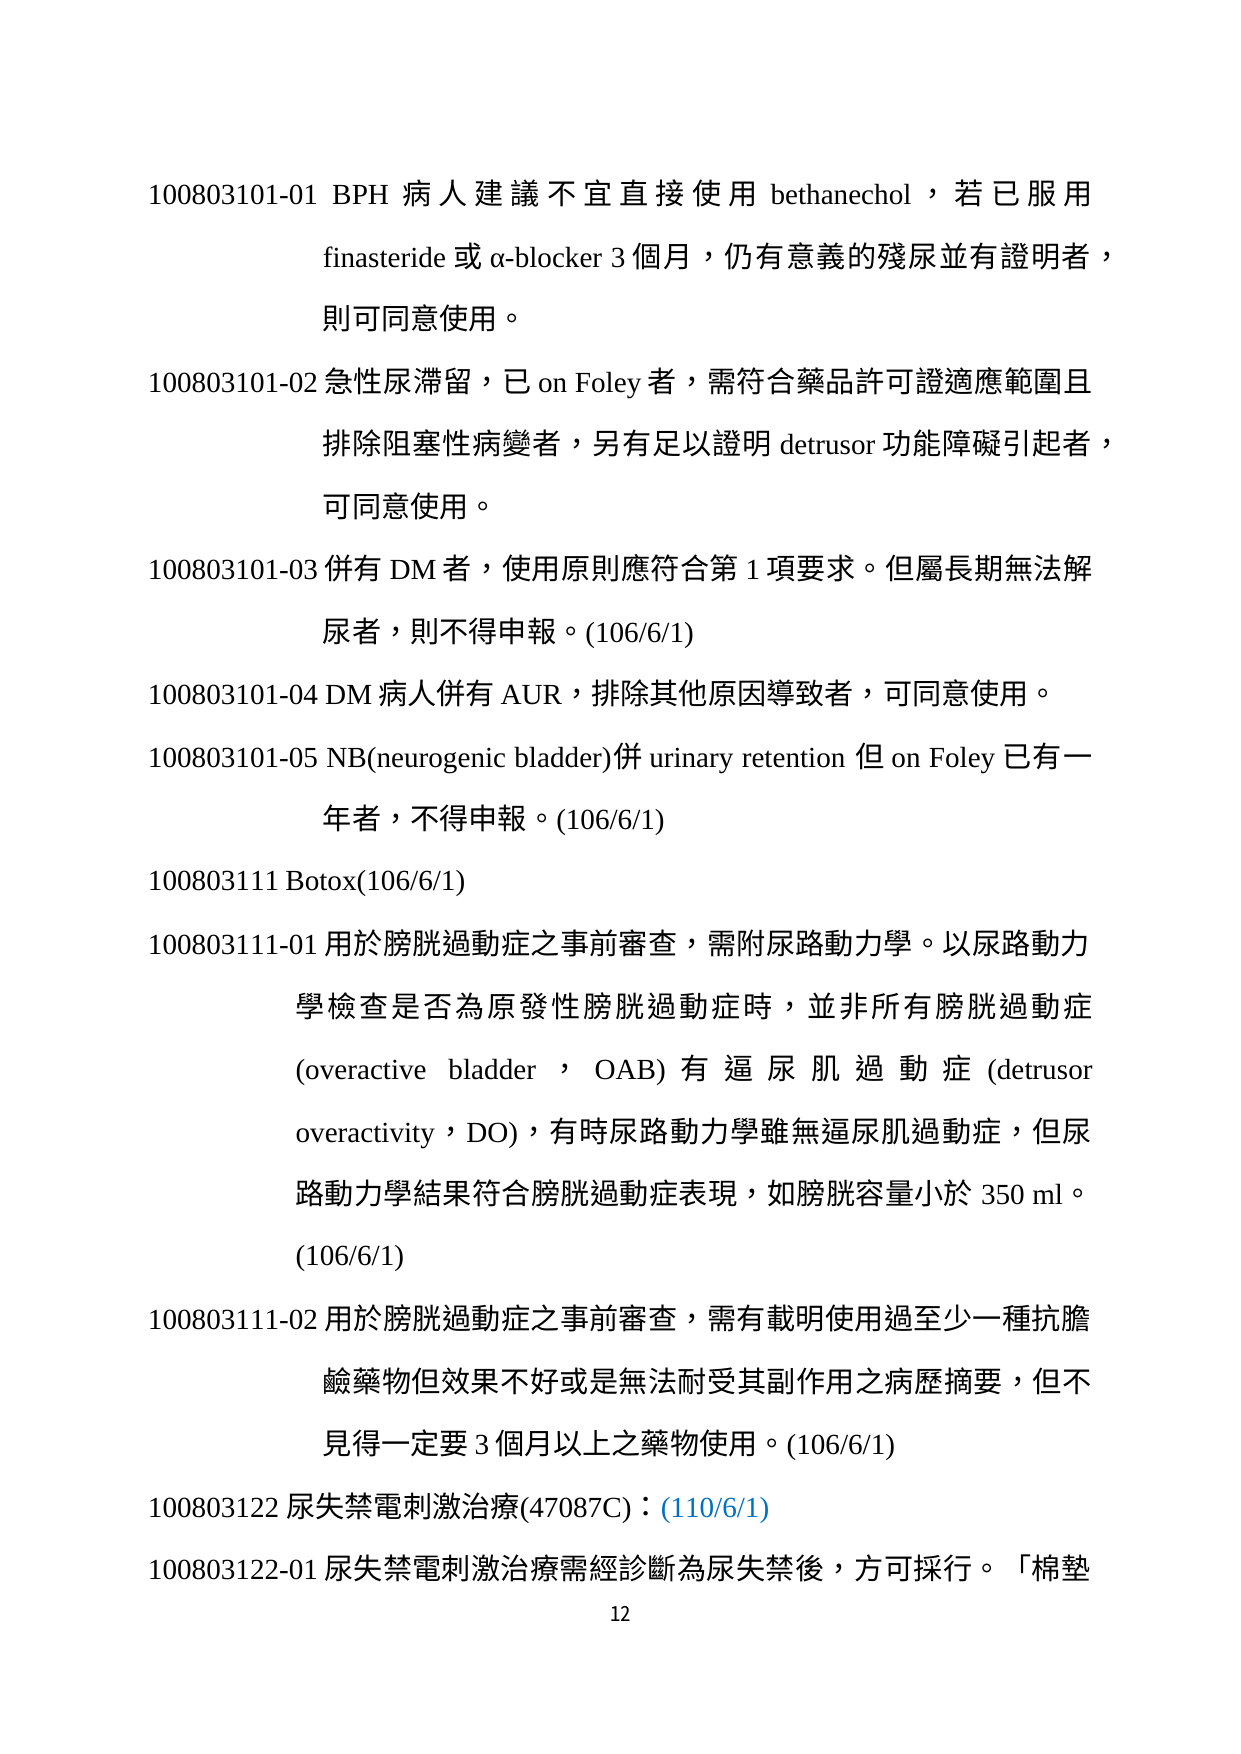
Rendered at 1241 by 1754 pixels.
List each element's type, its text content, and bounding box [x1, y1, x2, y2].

text 100803111-01用於膀胱過動症之事前審查，需附尿路動力學。以尿路動力學檢查是否為原發性膀胱過動症時，並非所有膀胱過動症 (overactive bladder，OAB)有逼尿肌過動症(detrusor overactivity，DO)，有時尿路動力學雖無逼尿肌過動症，但尿路動力學結果符合膀胱過動症表現，如膀胱容量小於350 ml。(106/6/1) [148, 900, 1092, 1275]
text 100803101-05 NB(neurogenic bladder)併urinary retention 但on Foley已有一年者，不得申報。(106/6/1) [148, 713, 1092, 838]
text 100803101-04 DM病人併有AUR，排除其他原因導致者，可同意使用。 [148, 650, 1092, 713]
text 100803122 尿失禁電刺激治療(47087C)：(110/6/1) [148, 1463, 1092, 1525]
text 100803101-01 BPH病人建議不宜直接使用bethanechol，若已服用finasteride或α-blocker 3個月，仍有意義的殘尿並有證明者，則可同意使用。 [148, 150, 1092, 338]
text 100803122-01尿失禁電刺激治療需經診斷為尿失禁後，方可採行。「棉墊試驗(30519C)」、「壓力尿流速圖(21011C)」或「錄影尿流動力學(21006B)」等檢查項目為診斷依據，並檢附檢查結果。 [148, 1525, 1092, 1588]
text 100803101-02急性尿滯留，已on Foley者，需符合藥品許可證適應範圍且排除阻塞性病變者，另有足以證明detrusor功能障礙引起者，可同意使用。 [148, 338, 1092, 525]
text 100803101-03併有DM者，使用原則應符合第1項要求。但屬長期無法解尿者，則不得申報。(106/6/1) [148, 525, 1092, 650]
text 100803111-02用於膀胱過動症之事前審查，需有載明使用過至少一種抗膽鹼藥物但效果不好或是無法耐受其副作用之病歷摘要，但不見得一定要3個月以上之藥物使用。(106/6/1) [148, 1275, 1092, 1463]
text 100803111 Botox(106/6/1) [148, 838, 1092, 900]
